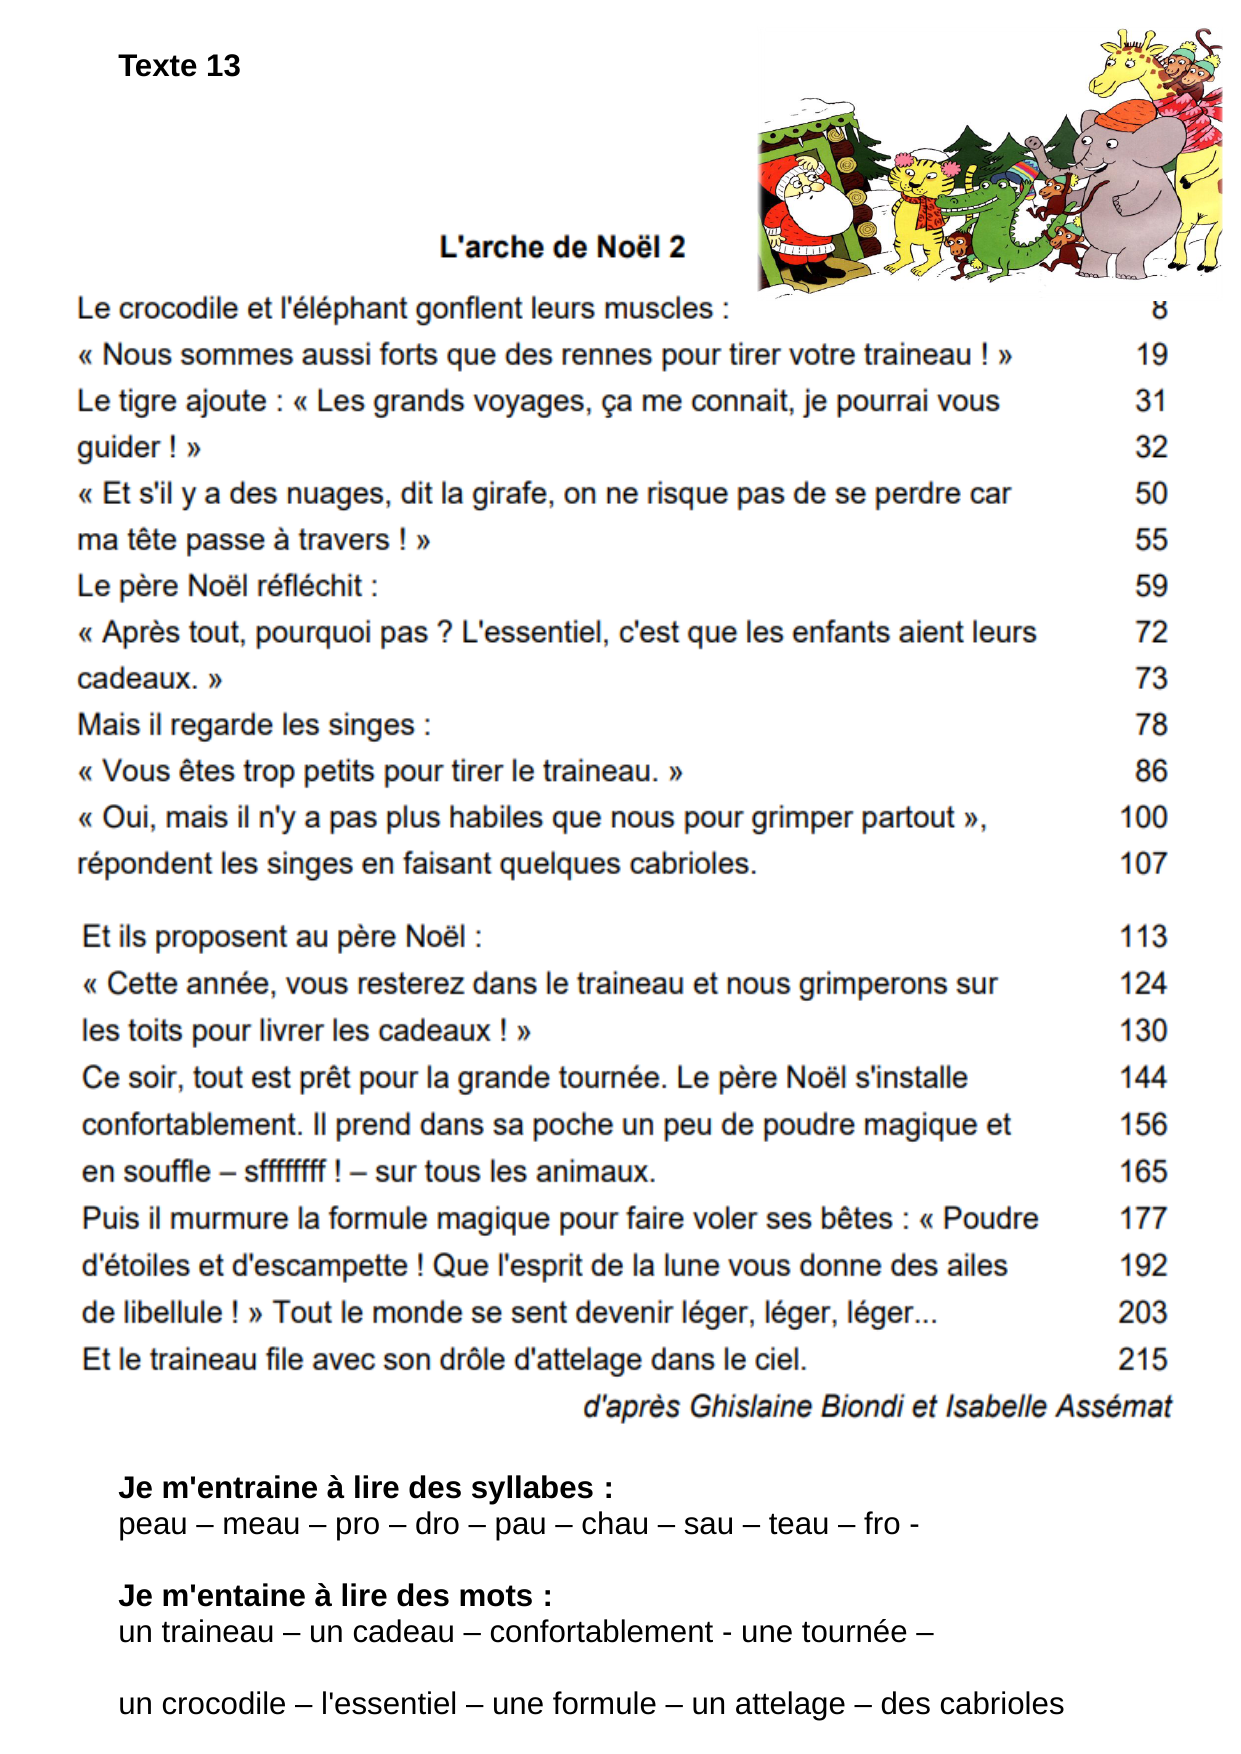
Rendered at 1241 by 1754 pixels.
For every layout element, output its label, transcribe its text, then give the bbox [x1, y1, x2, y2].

text Texte 13 [118, 47, 757, 83]
text Je m'entaine à lire des mots : [118, 1577, 1122, 1613]
text un traineau – un cadeau – confortablement - une tournée – [118, 1613, 1122, 1649]
text Je m'entraine à lire des syllabes : [118, 1469, 1122, 1505]
picture [64, 26, 1223, 884]
picture [64, 907, 1198, 1434]
text un crocodile – l'essentiel – une formule – un attelage – des cabrioles [118, 1685, 1122, 1721]
text peau – meau – pro – dro – pau – chau – sau – teau – fro - [118, 1505, 1122, 1541]
